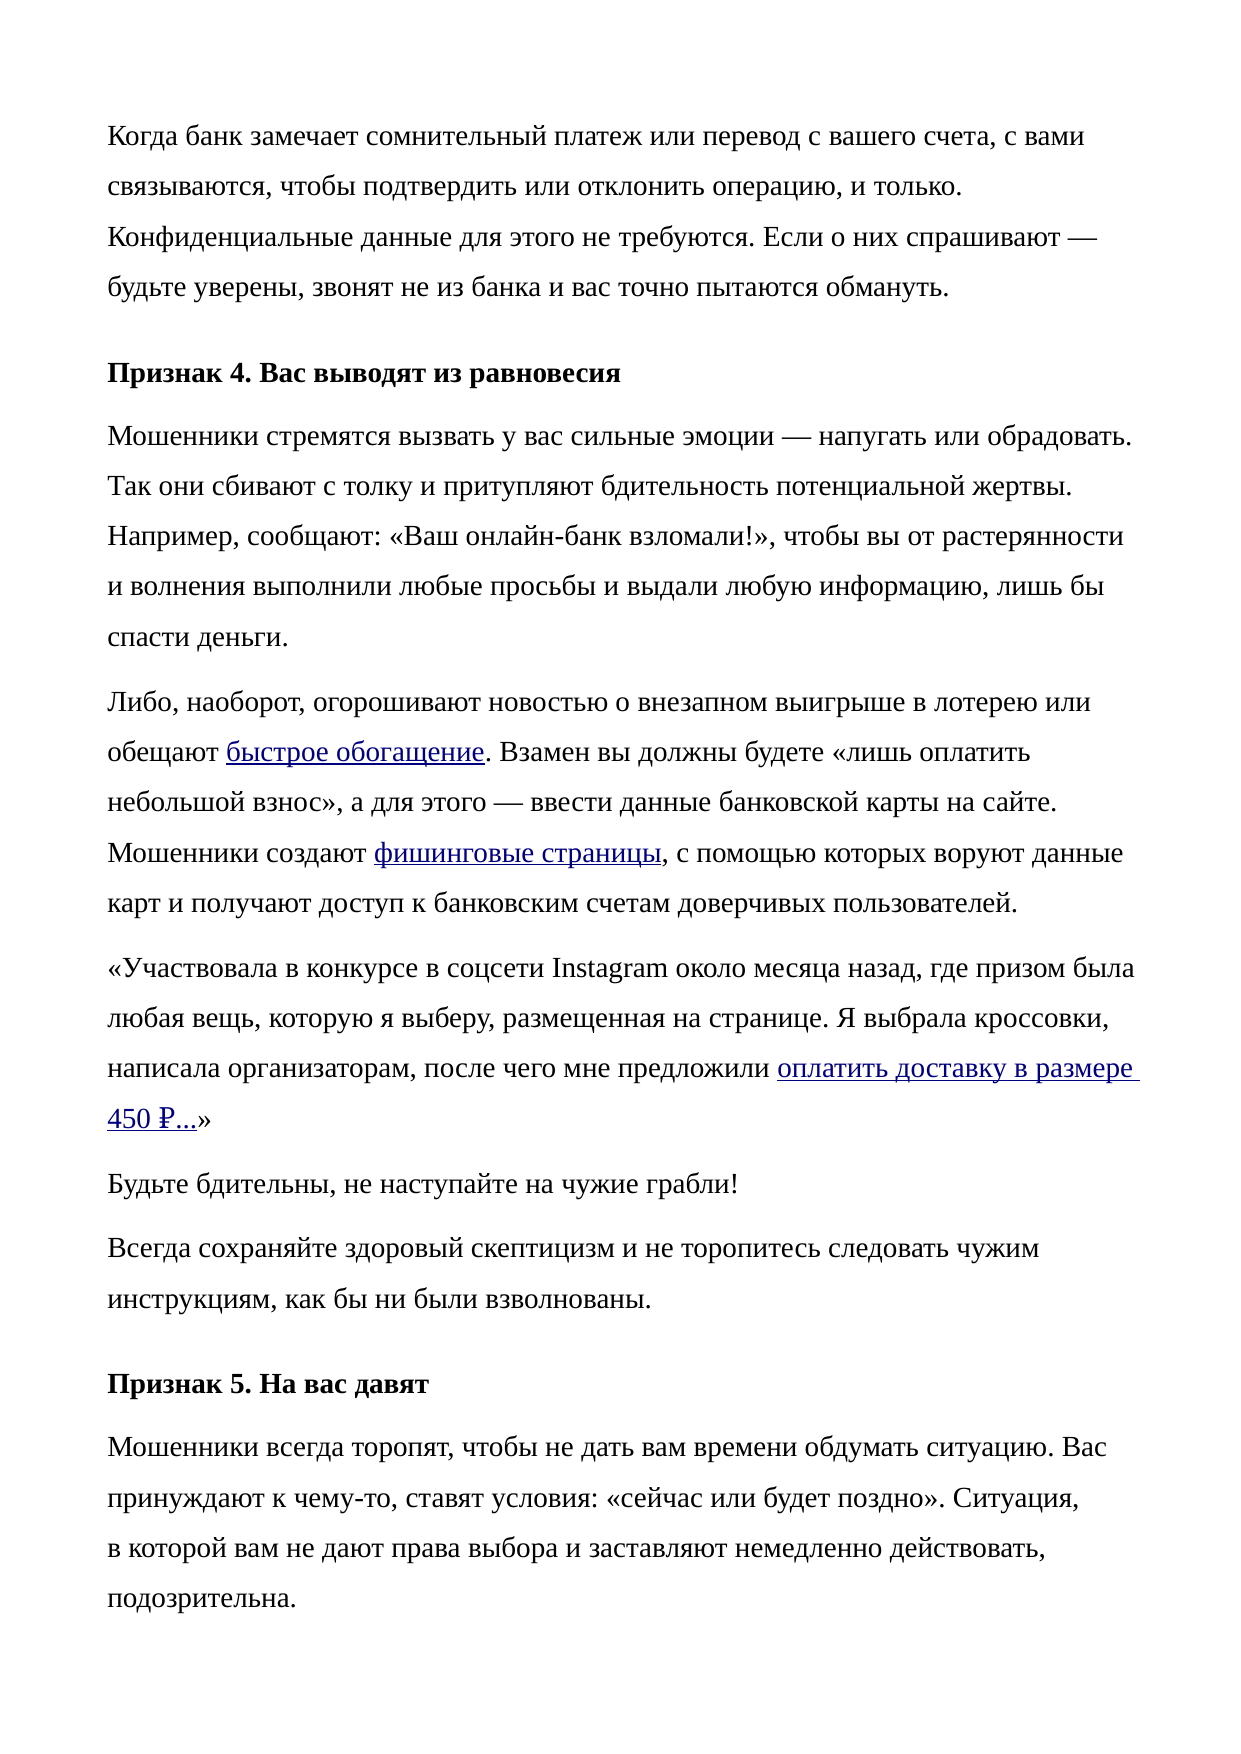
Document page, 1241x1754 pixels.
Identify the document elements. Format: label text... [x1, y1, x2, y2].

text Всегда сохраняйте здоровый скептицизм и не торопитесь следовать чужим инструкциям, как бы ни были взволнованы. [107, 1231, 1151, 1314]
text Будьте бдительны, не наступайте на чужие грабли! [107, 1166, 1151, 1199]
text «Участвовала в конкурсе в соцсети Instagram около месяца назад, где призом была любая вещь, которую я выберу, размещенная на странице. Я выбрала кроссовки, написала организаторам, после чего мне предложили оплатить доставку в размере 450 ₽...» [107, 950, 1151, 1134]
subtitle Признак 4. Вас выводят из равновесия [107, 355, 1151, 388]
text Либо, наоборот, огорошивают новостью о внезапном выигрыше в лотерею или обещают быстрое обогащение. Взамен вы должны будете «лишь оплатить небольшой взнос», а для этого — ввести данные банковской карты на сайте. Мошенники создают фишинговые страницы, с помощью которых воруют данные карт и получают доступ к банковским счетам доверчивых пользователей. [107, 684, 1151, 918]
text Мошенники всегда торопят, чтобы не дать вам времени обдумать ситуацию. Вас принуждают к чему-то, ставят условия: «сейчас или будет поздно». Ситуация, в которой вам не дают права выбора и заставляют немедленно действовать, подозрительна. [107, 1429, 1151, 1614]
subtitle Признак 5. На вас давят [107, 1367, 1151, 1400]
text Мошенники стремятся вызвать у вас сильные эмоции — напугать или обрадовать. Так они сбивают с толку и притупляют бдительность потенциальной жертвы. Например, сообщают: «Ваш онлайн-банк взломали!», чтобы вы от растерянности и волнения выполнили любые просьбы и выдали любую информацию, лишь бы спасти деньги. [107, 418, 1151, 652]
text Когда банк замечает сомнительный платеж или перевод с вашего счета, с вами связываются, чтобы подтвердить или отклонить операцию, и только. Конфиденциальные данные для этого не требуются. Если о них спрашивают — будьте уверены, звонят не из банка и вас точно пытаются обмануть. [107, 118, 1151, 303]
